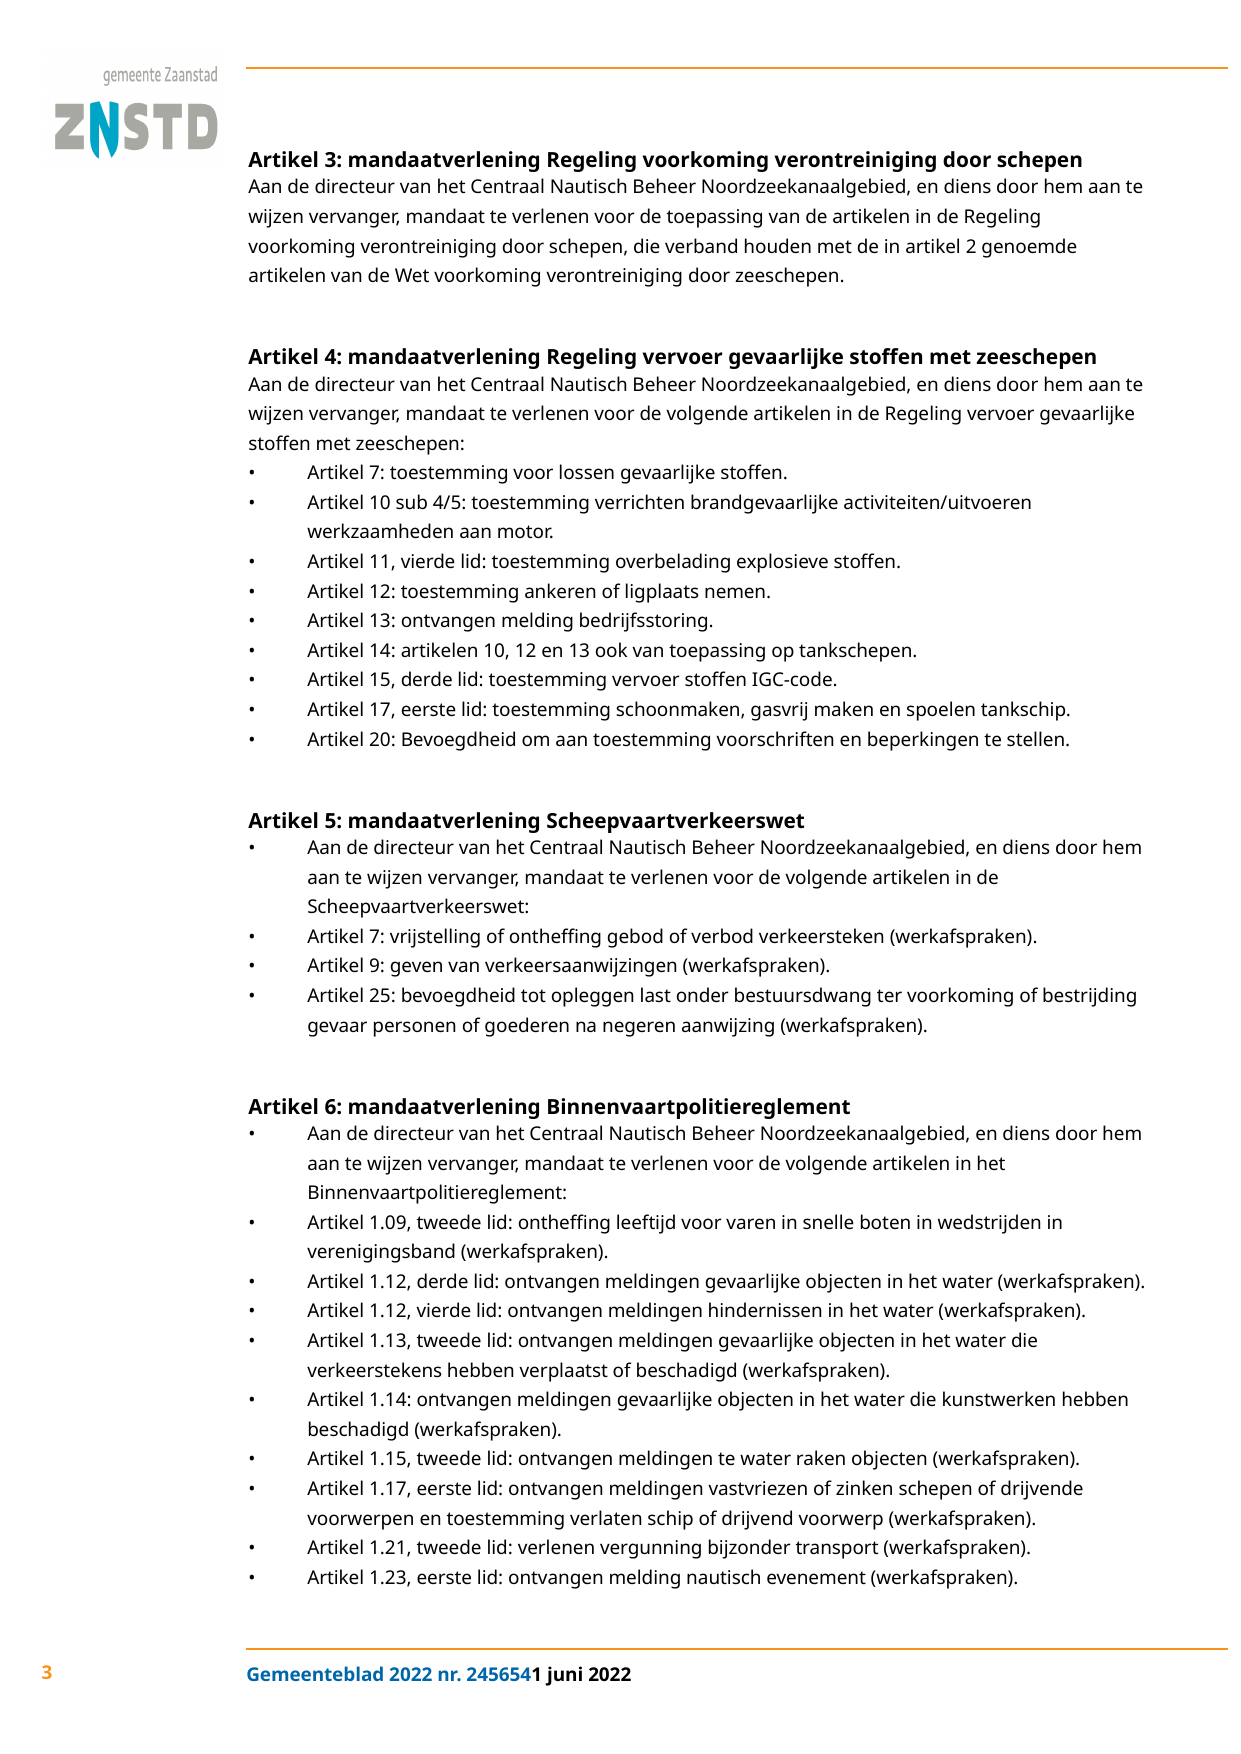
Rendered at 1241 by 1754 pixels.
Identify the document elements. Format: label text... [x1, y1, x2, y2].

picture [41, 47, 231, 172]
text Artikel 3: mandaatverlening Regeling voorkoming verontreiniging door schepen [248, 145, 1152, 174]
list Aan de directeur van het Centraal Nautisch Beheer Noordzeekanaalgebied, en diens door hem aan te wijzen vervanger, mandaat te verlenen voor de volgende artikelen in de Scheepvaartverkeerswet: [248, 834, 1152, 919]
list Artikel 7: toestemming voor lossen gevaarlijke stoffen. [248, 459, 1152, 485]
list Artikel 17, eerste lid: toestemming schoonmaken, gasvrij maken en spoelen tankschip. [248, 696, 1152, 722]
text Aan de directeur van het Centraal Nautisch Beheer Noordzeekanaalgebied, en diens door hem aan te wijzen vervanger, mandaat te verlenen voor de toepassing van de artikelen in de Regeling voorkoming verontreiniging door schepen, die verband houden met de in artikel 2 genoemde artikelen van de Wet voorkoming verontreiniging door zeeschepen. [248, 174, 1152, 288]
text Aan de directeur van het Centraal Nautisch Beheer Noordzeekanaalgebied, en diens door hem aan te wijzen vervanger, mandaat te verlenen voor de volgende artikelen in de Regeling vervoer gevaarlijke stoffen met zeeschepen: [248, 371, 1152, 456]
list Artikel 12: toestemming ankeren of ligplaats nemen. [248, 578, 1152, 604]
list Artikel 20: Bevoegdheid om aan toestemming voorschriften en beperkingen te stellen. [248, 726, 1152, 752]
list Artikel 1.12, derde lid: ontvangen meldingen gevaarlijke objecten in het water (werkafspraken). [248, 1268, 1152, 1294]
list Artikel 13: ontvangen melding bedrijfsstoring. [248, 607, 1152, 633]
list Aan de directeur van het Centraal Nautisch Beheer Noordzeekanaalgebied, en diens door hem aan te wijzen vervanger, mandaat te verlenen voor de volgende artikelen in het Binnenvaartpolitiereglement: [248, 1120, 1152, 1205]
list Artikel 1.23, eerste lid: ontvangen melding nautisch evenement (werkafspraken). [248, 1564, 1152, 1590]
list Artikel 1.12, vierde lid: ontvangen meldingen hindernissen in het water (werkafspraken). [248, 1298, 1152, 1323]
list Artikel 9: geven van verkeersaanwijzingen (werkafspraken). [248, 953, 1152, 978]
list Artikel 11, vierde lid: toestemming overbelading explosieve stoffen. [248, 548, 1152, 574]
list Artikel 1.21, tweede lid: verlenen vergunning bijzonder transport (werkafspraken). [248, 1534, 1152, 1560]
list Artikel 1.15, tweede lid: ontvangen meldingen te water raken objecten (werkafspraken). [248, 1446, 1152, 1471]
list Artikel 1.17, eerste lid: ontvangen meldingen vastvriezen of zinken schepen of drijvende voorwerpen en toestemming verlaten schip of drijvend voorwerp (werkafspraken). [248, 1475, 1152, 1531]
list Artikel 1.13, tweede lid: ontvangen meldingen gevaarlijke objecten in het water die verkeerstekens hebben verplaatst of beschadigd (werkafspraken). [248, 1327, 1152, 1383]
text Artikel 5: mandaatverlening Scheepvaartverkeerswet [248, 806, 1152, 834]
list Artikel 1.09, tweede lid: ontheffing leeftijd voor varen in snelle boten in wedstrijden in verenigingsband (werkafspraken). [248, 1209, 1152, 1264]
text Artikel 4: mandaatverlening Regeling vervoer gevaarlijke stoffen met zeeschepen [248, 342, 1152, 371]
list Artikel 7: vrijstelling of ontheffing gebod of verbod verkeersteken (werkafspraken). [248, 923, 1152, 949]
list Artikel 25: bevoegdheid tot opleggen last onder bestuursdwang ter voorkoming of bestrijding gevaar personen of goederen na negeren aanwijzing (werkafspraken). [248, 982, 1152, 1037]
list Artikel 14: artikelen 10, 12 en 13 ook van toepassing op tankschepen. [248, 637, 1152, 663]
text Artikel 6: mandaatverlening Binnenvaartpolitiereglement [248, 1092, 1152, 1120]
list Artikel 10 sub 4/5: toestemming verrichten brandgevaarlijke activiteiten/uitvoeren werkzaamheden aan motor. [248, 489, 1152, 544]
list Artikel 15, derde lid: toestemming vervoer stoffen IGC-code. [248, 667, 1152, 692]
list Artikel 1.14: ontvangen meldingen gevaarlijke objecten in het water die kunstwerken hebben beschadigd (werkafspraken). [248, 1386, 1152, 1442]
